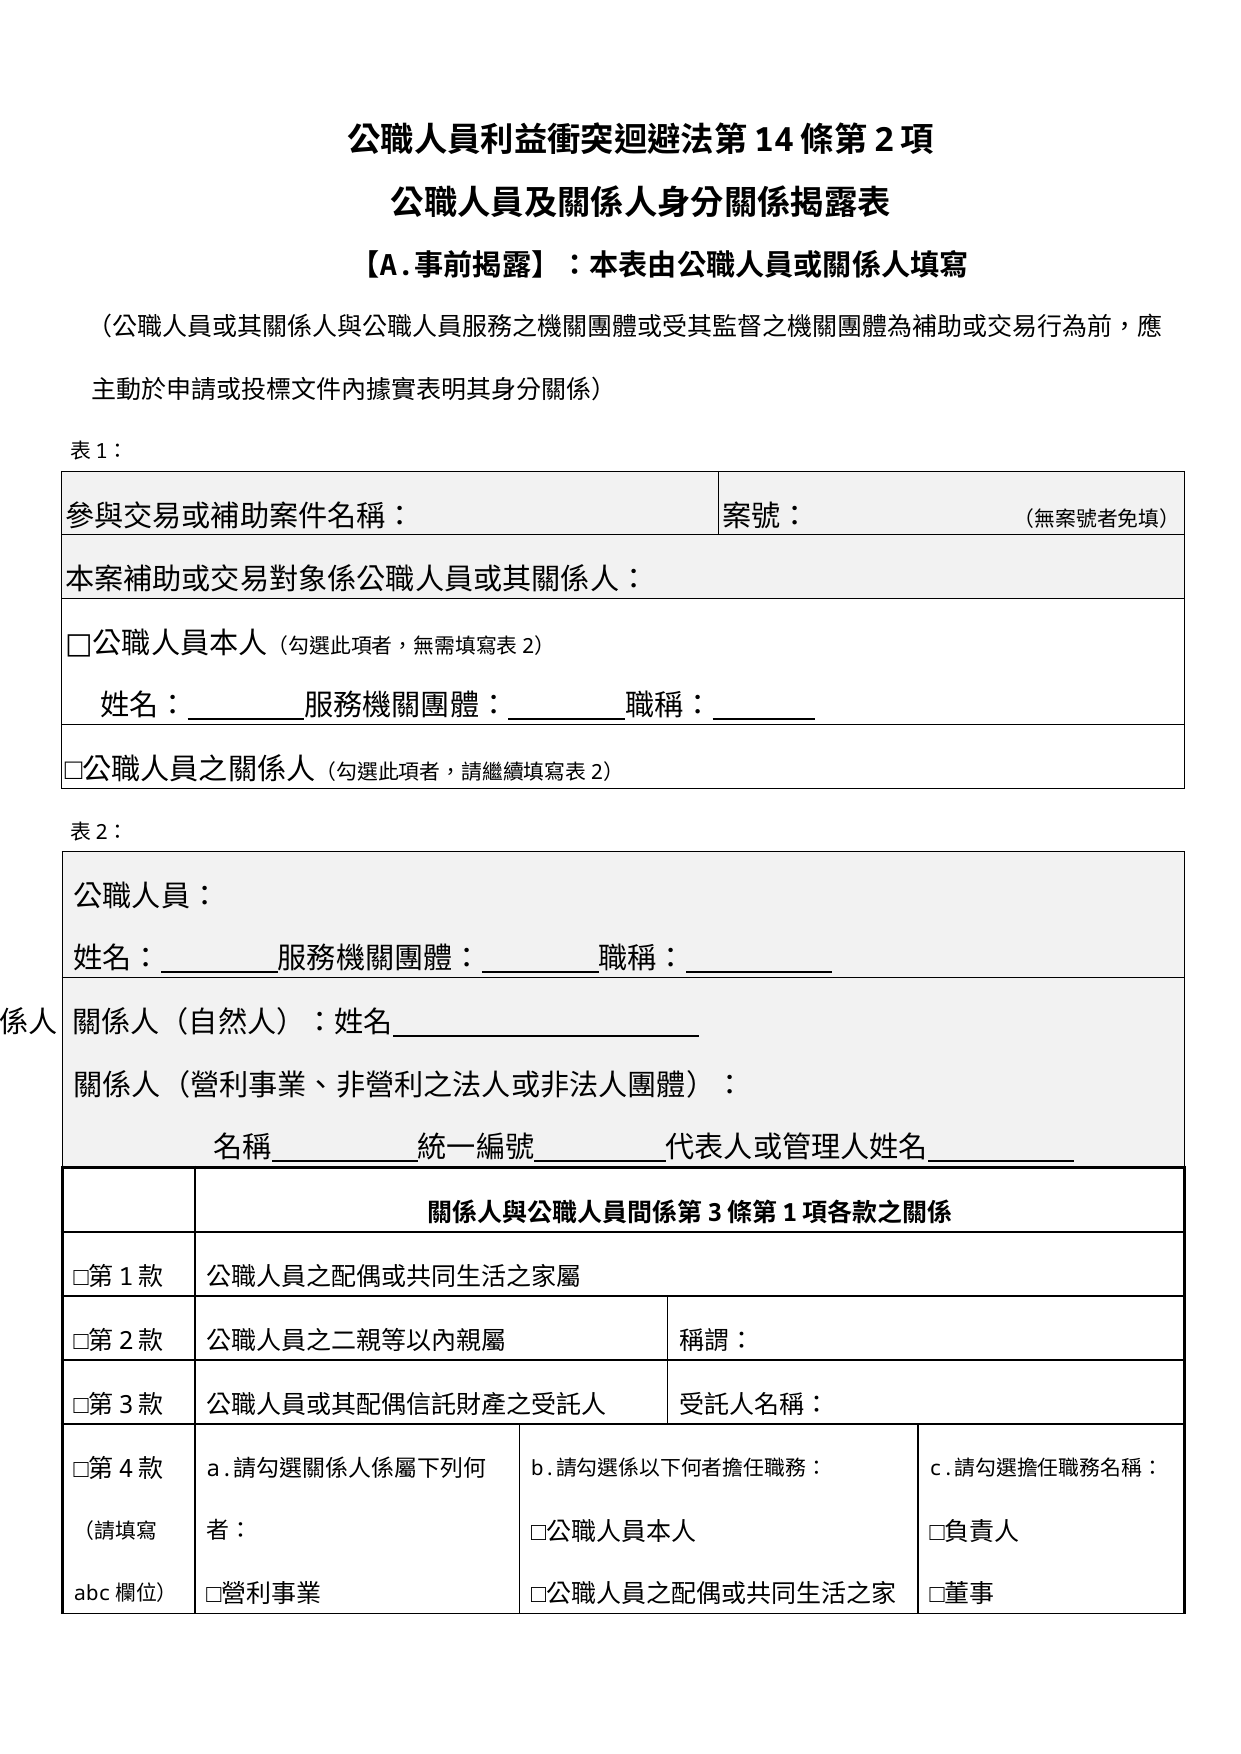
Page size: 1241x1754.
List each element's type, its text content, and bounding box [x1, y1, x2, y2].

table_cell □公職人員本人（勾選此項者，無需填寫表2） 姓名： 服務機關團體： 職稱： [62, 599, 1184, 724]
table_header 公職人員： 姓名： 服務機關團體： 職稱： [63, 852, 1184, 977]
text 公職人員及關係人身分關係揭露表 [33, 158, 1240, 221]
table_header 案號： （無案號者免填） [719, 472, 1184, 534]
table_cell a.請勾選關係人係屬下列何者： □營利事業 [196, 1425, 519, 1612]
table_cell □第4款 （請填寫abc欄位） [64, 1425, 194, 1612]
table_cell 公職人員或其配偶信託財產之受託人 [196, 1361, 667, 1423]
table_cell 公職人員之配偶或共同生活之家屬 [196, 1233, 1183, 1295]
text 表1： [33, 408, 1189, 471]
text 表2： [33, 788, 1110, 851]
table_cell c.請勾選擔任職務名稱： □負責人 □董事 [919, 1425, 1183, 1612]
table_cell [64, 1169, 194, 1231]
table_cell 關係人與公職人員間係第3條第1項各款之關係 [196, 1169, 1183, 1231]
table_cell □第2款 [64, 1297, 194, 1359]
text （公職人員或其關係人與公職人員服務之機關團體或受其監督之機關團體為補助或交易行為前，應主動於申請或投標文件內據實表明其身分關係） [88, 283, 1184, 408]
table_cell 本案補助或交易對象係公職人員或其關係人： [62, 535, 1184, 598]
table_cell 受託人名稱： [668, 1361, 1183, 1423]
table_cell □第1款 [64, 1233, 194, 1295]
table_cell 稱謂： [668, 1297, 1183, 1359]
table_cell b.請勾選係以下何者擔任職務： □公職人員本人 □公職人員之配偶或共同生活之家 [520, 1425, 917, 1612]
table_header 參與交易或補助案件名稱： [62, 472, 718, 534]
table_cell □第3款 [64, 1361, 194, 1423]
text 公職人員利益衝突迴避法第14條第2項 [33, 96, 1240, 158]
table_cell □公職人員之關係人（勾選此項者，請繼續填寫表2） [62, 725, 1184, 787]
table_cell 關係人 關係人（自然人）：姓名 關係人（營利事業、非營利之法人或非法人團體）： 名稱 統一編號 代表人或管理人姓名 [63, 978, 1184, 1166]
text 【A.事前揭露】：本表由公職人員或關係人填寫 [33, 221, 1240, 283]
table_cell 公職人員之二親等以內親屬 [196, 1297, 667, 1359]
